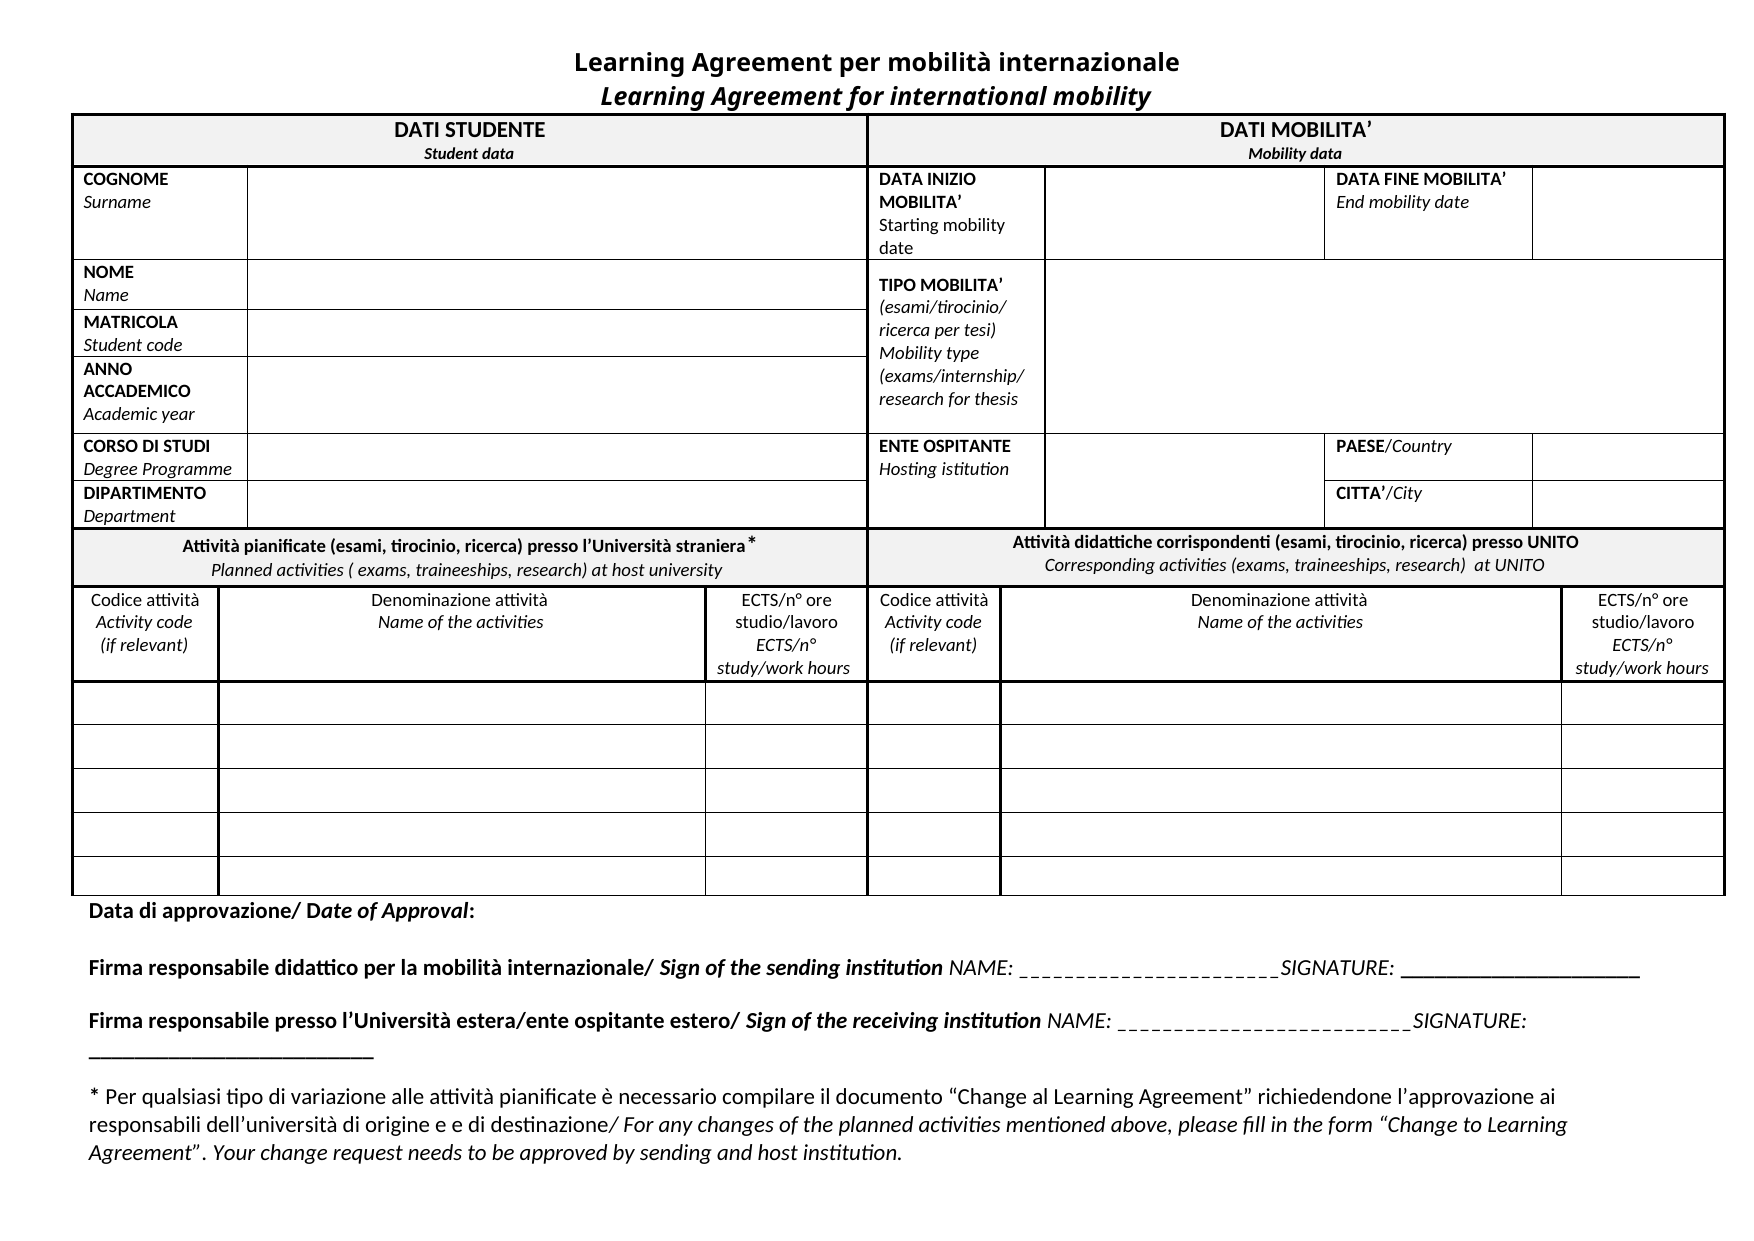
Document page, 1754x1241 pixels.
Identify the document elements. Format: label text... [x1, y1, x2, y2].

text Learning Agreement per mobilità internazionale [89, 44, 1665, 78]
table_cell PAESE/Country [1325, 434, 1532, 480]
table_cell NOME Name [74, 260, 247, 309]
table_cell [220, 769, 705, 812]
table_cell [706, 725, 866, 768]
table_header DATI MOBILITA’ Mobility data [869, 116, 1723, 164]
table_cell [248, 481, 866, 527]
table_cell Attività pianificate (esami, tirocinio, ricerca) presso l’Università straniera* Planned activities ( exams, traineeships, research) at host university [74, 530, 866, 585]
table_cell [220, 725, 705, 768]
table_cell [248, 168, 866, 259]
table_cell [74, 725, 217, 768]
table_cell [1002, 857, 1561, 895]
table_cell ANNO ACCADEMICO Academic year [74, 357, 247, 433]
table_cell [1562, 683, 1723, 724]
table_cell [1046, 260, 1723, 433]
text Firma responsabile presso l’Università estera/ente ospitante estero/ Sign of the receiving institution NAME: __________________________SIGNATURE: _________________________ [89, 1006, 1665, 1062]
table_cell MATRICOLA Student code [74, 310, 247, 356]
table_cell [869, 725, 999, 768]
table_header DATI STUDENTE Student data [74, 116, 866, 164]
table_cell [1002, 769, 1561, 812]
table_cell Codice attività Activity code (if relevant) [869, 588, 999, 679]
table_cell [1002, 813, 1561, 856]
table_cell [74, 769, 217, 812]
table_cell [1046, 434, 1324, 527]
table_cell [1533, 434, 1723, 480]
table_cell [869, 683, 999, 724]
table_cell ECTS/n° ore studio/lavoro ECTS/n° study/work hours [707, 588, 866, 679]
table_cell [706, 769, 866, 812]
text Learning Agreement for international mobility [89, 78, 1665, 112]
table_cell [248, 310, 866, 356]
table_cell [869, 857, 999, 895]
table_cell [1562, 725, 1723, 768]
table_cell CORSO DI STUDI Degree Programme [74, 434, 247, 480]
table_cell DATA INIZIO MOBILITA’ Starting mobility date [869, 168, 1044, 259]
table_cell [74, 683, 217, 724]
table_cell ENTE OSPITANTE Hosting istitution [869, 434, 1044, 527]
table_cell [1562, 769, 1723, 812]
table_cell [74, 813, 217, 856]
table_cell [220, 857, 705, 895]
table_cell [74, 857, 217, 895]
table_cell [248, 260, 866, 309]
table_cell CITTA’/City [1325, 481, 1532, 527]
table_cell [220, 683, 705, 724]
table_cell [706, 813, 866, 856]
table_cell [869, 769, 999, 812]
table_cell [248, 434, 866, 480]
table_cell [1562, 813, 1723, 856]
table_cell Denominazione attività Name of the activities [220, 588, 704, 679]
table_cell COGNOME Surname [74, 168, 247, 259]
table_cell [869, 813, 999, 856]
text Firma responsabile didattico per la mobilità internazionale/ Sign of the sending institution NAME: _______________________SIGNATURE: _____________________ [89, 953, 1665, 981]
table_cell [1002, 725, 1561, 768]
table_cell TIPO MOBILITA’ (esami/tirocinio/ ricerca per tesi) Mobility type (exams/internship/ research for thesis [869, 260, 1044, 433]
table_cell [1562, 857, 1723, 895]
table_cell Denominazione attività Name of the activities [1002, 588, 1560, 679]
table_cell [1533, 481, 1723, 527]
table_cell [706, 683, 866, 724]
table_cell [1046, 168, 1324, 259]
table_cell [706, 857, 866, 895]
table_cell [1533, 168, 1723, 259]
table_cell DATA FINE MOBILITA’ End mobility date [1325, 168, 1532, 259]
table_cell DIPARTIMENTO Department [74, 481, 247, 527]
table_cell ECTS/n° ore studio/lavoro ECTS/n° study/work hours [1563, 588, 1723, 679]
table_cell [220, 813, 705, 856]
table_cell Attività didattiche corrispondenti (esami, tirocinio, ricerca) presso UNITO Corresponding activities (exams, traineeships, research) at UNITO [869, 530, 1723, 585]
table_cell [1002, 683, 1561, 724]
text Data di approvazione/ Date of Approval: [89, 896, 1665, 924]
table_cell [248, 357, 866, 433]
table_cell Codice attività Activity code (if relevant) [74, 588, 217, 679]
